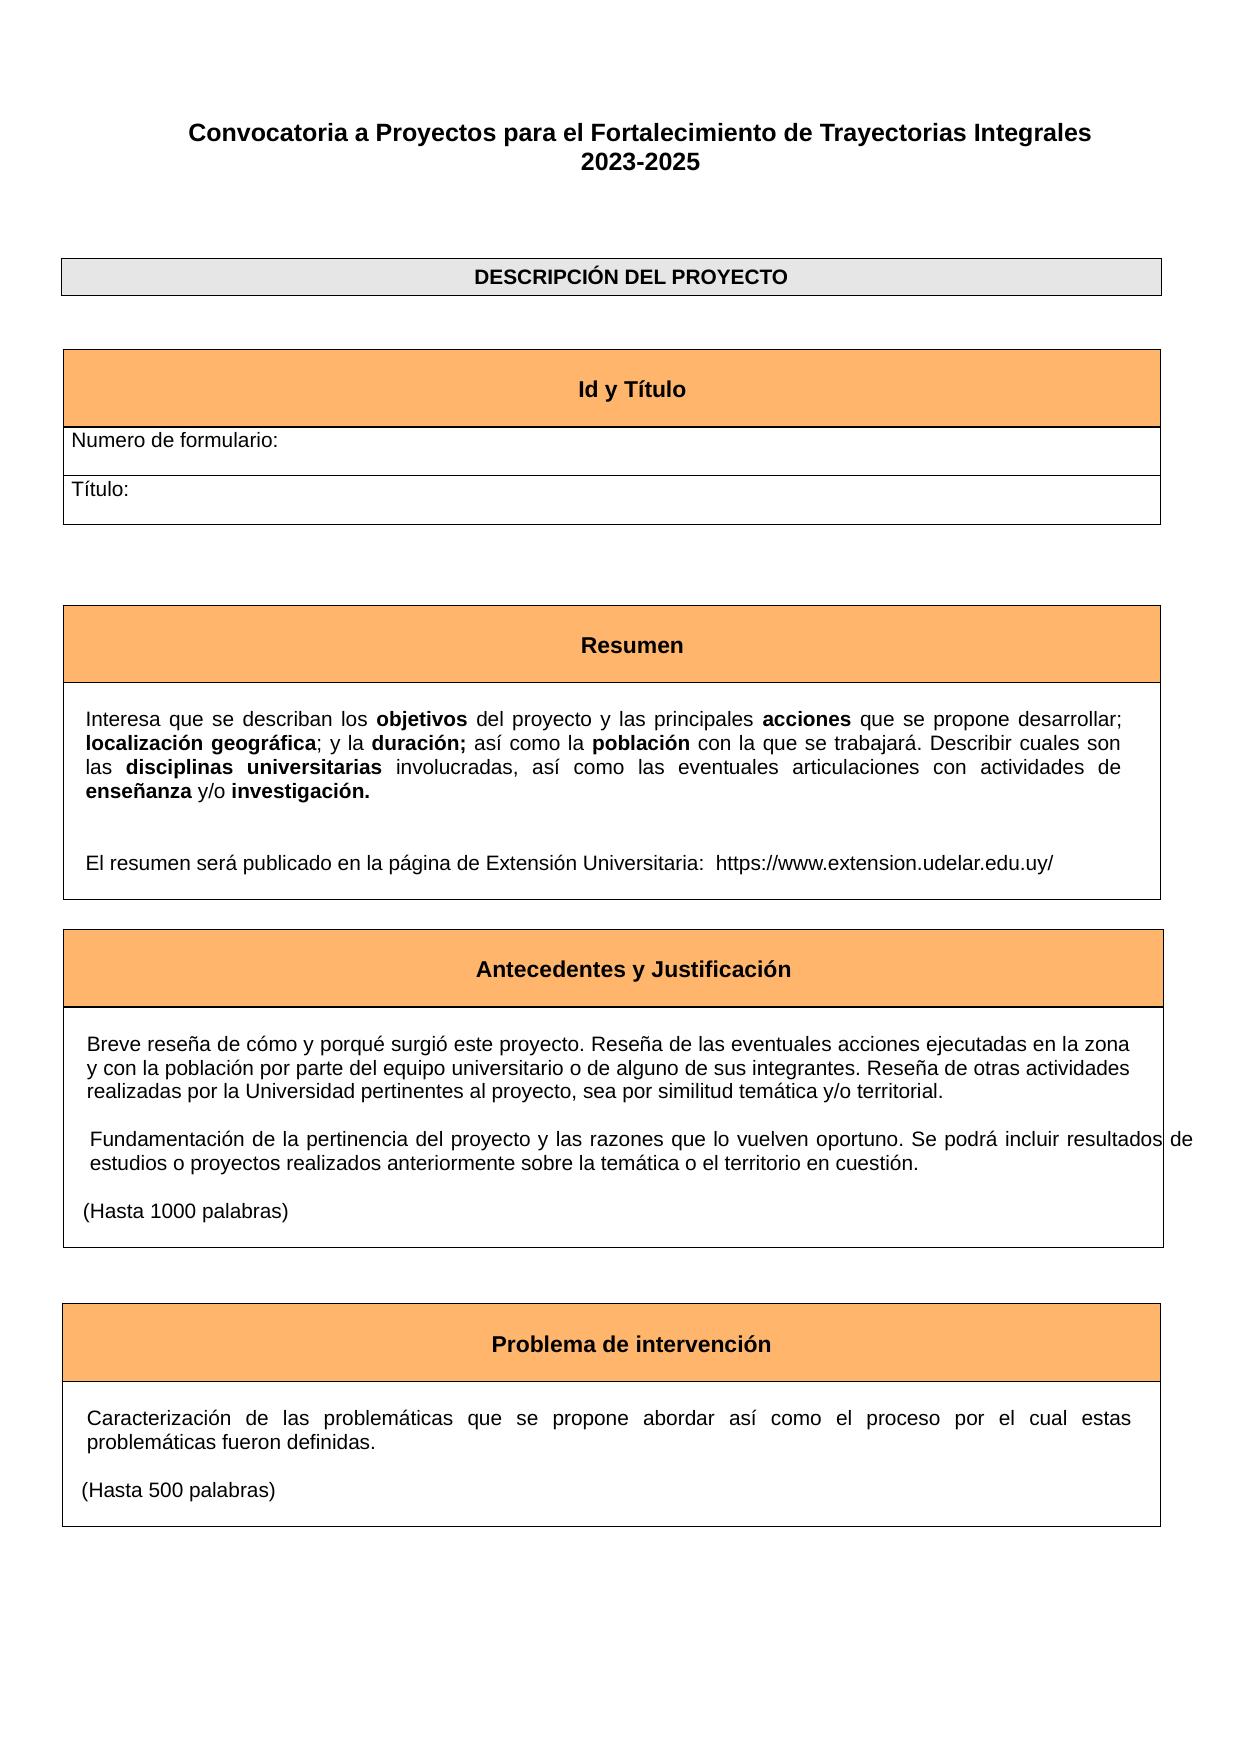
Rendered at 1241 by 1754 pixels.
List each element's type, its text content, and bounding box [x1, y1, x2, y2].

text 2023-2025 [119, 147, 1162, 176]
table_cell Numero de formulario: [64, 428, 1160, 475]
table_header Resumen [64, 606, 1160, 682]
table_cell Interesa que se describan los objetivos del proyecto y las principales acciones que se propone desarrollar; localización geográfica; y la duración; así como la población con la que se trabajará. Describir cuales son las disciplinas universitarias involucradas, así como las eventuales articulaciones con actividades de enseñanza y/o investigación. El resumen será publicado en la página de Extensión Universitaria: https://www.extension.udelar.edu.uy/ [64, 683, 1160, 899]
table_header Antecedentes y Justificación [64, 930, 1163, 1006]
table_header Problema de intervención [63, 1304, 1160, 1381]
table_cell Caracterización de las problemáticas que se propone abordar así como el proceso por el cual estas problemáticas fueron definidas. (Hasta 500 palabras) [63, 1382, 1160, 1526]
text Convocatoria a Proyectos para el Fortalecimiento de Trayectorias Integrales [119, 118, 1162, 147]
table_header Id y Título [64, 350, 1160, 426]
table_cell Título: [64, 476, 1160, 524]
table_cell Breve reseña de cómo y porqué surgió este proyecto. Reseña de las eventuales acciones ejecutadas en la zona y con la población por parte del equipo universitario o de alguno de sus integrantes. Reseña de otras actividades realizadas por la Universidad pertinentes al proyecto, sea por similitud temática y/o territorial. Fundamentación de la pertinencia del proyecto y las razones que lo vuelven oportuno. Se podrá incluir resultados de estudios o proyectos realizados anteriormente sobre la temática o el territorio en cuestión. (Hasta 1000 palabras) [64, 1008, 1163, 1247]
table_header DESCRIPCIÓN DEL PROYECTO [62, 259, 1161, 295]
